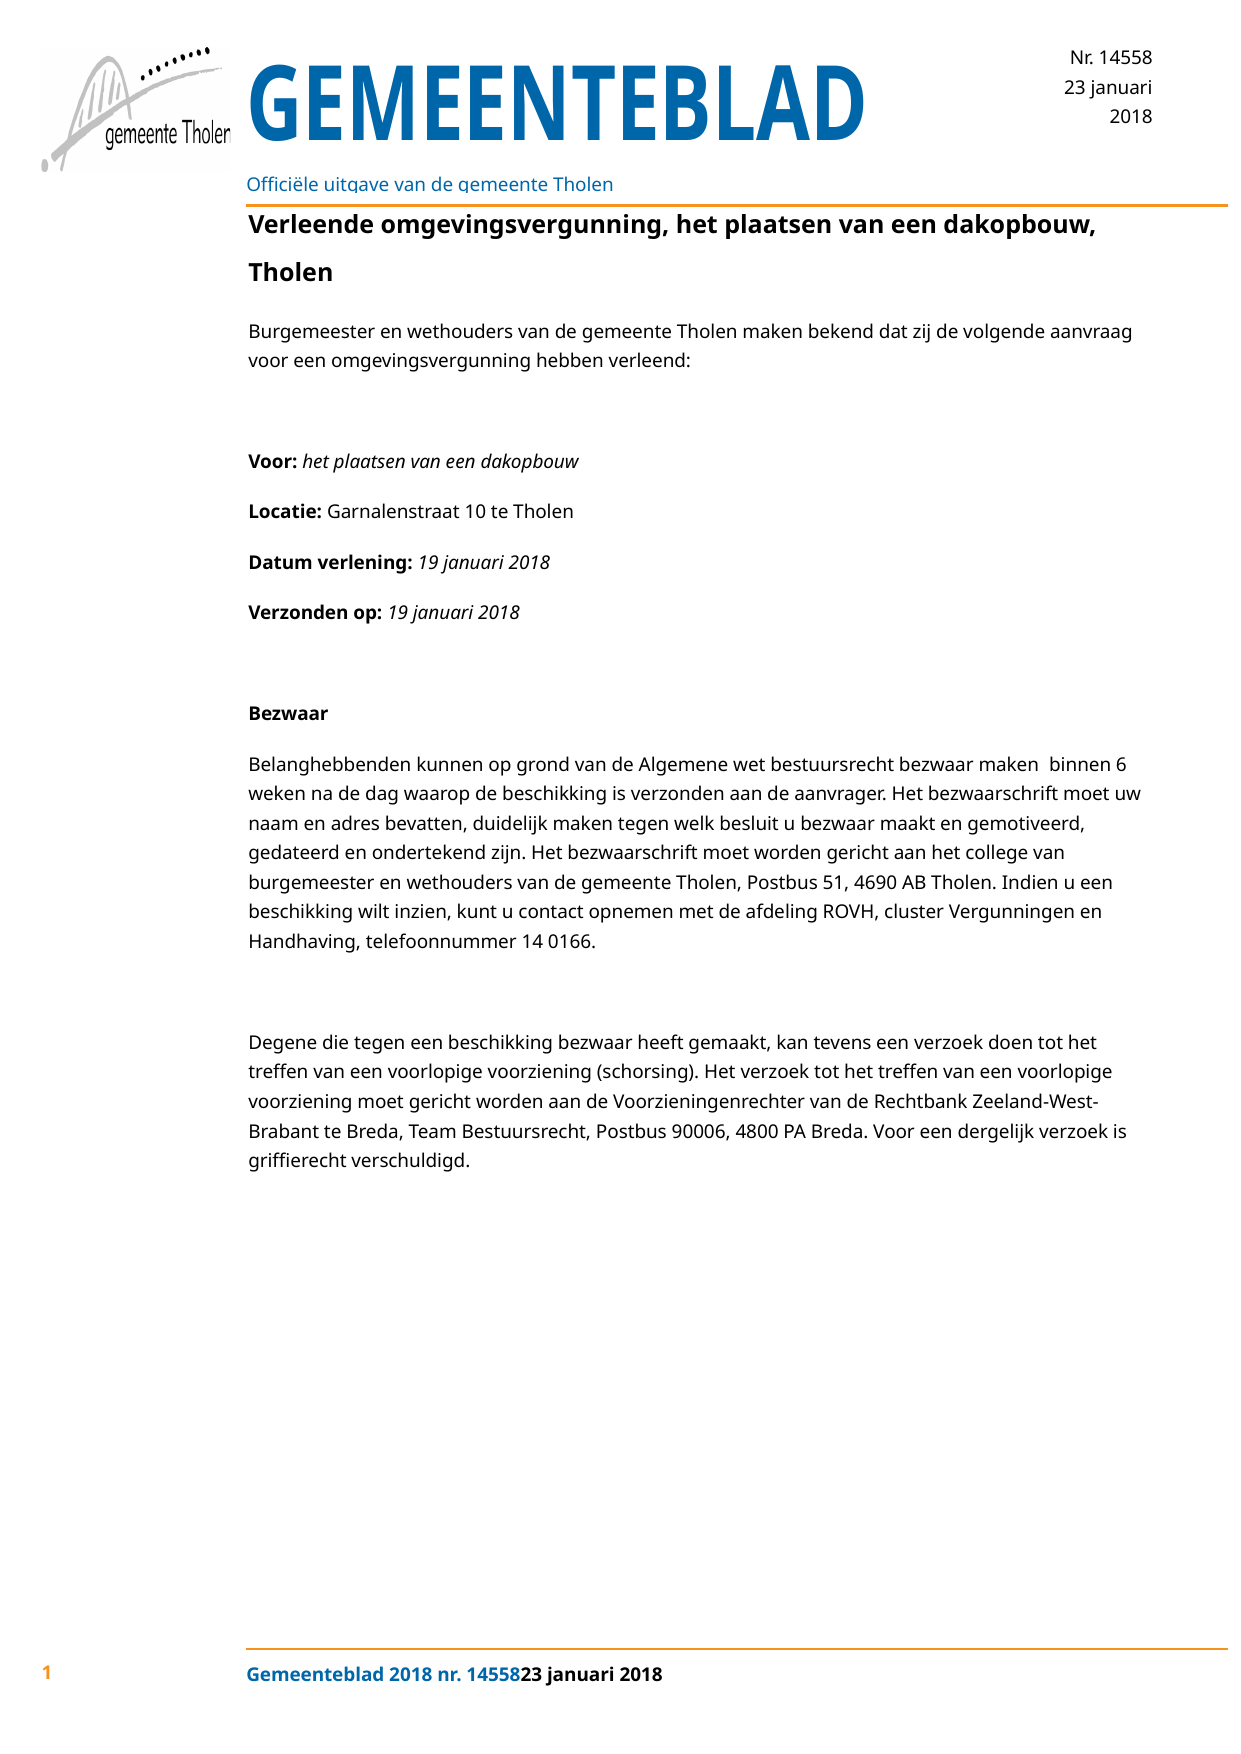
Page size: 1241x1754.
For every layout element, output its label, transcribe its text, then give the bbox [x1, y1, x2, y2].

text Verleende omgevingsvergunning, het plaatsen van een dakopbouw, Tholen [248, 207, 1152, 288]
text Voor: het plaatsen van een dakopbouw [248, 448, 1152, 474]
text Datum verlening: 19 januari 2018 [248, 549, 1152, 575]
text Degene die tegen een beschikking bezwaar heeft gemaakt, kan tevens een verzoek doen tot het treffen van een voorlopige voorziening (schorsing). Het verzoek tot het treffen van een voorlopige voorziening moet gericht worden aan de Voorzieningenrechter van de Rechtbank Zeeland-West-Brabant te Breda, Team Bestuursrecht, Postbus 90006, 4800 PA Breda. Voor een dergelijk verzoek is griffierecht verschuldigd. [248, 1029, 1152, 1173]
text Belanghebbenden kunnen op grond van de Algemene wet bestuursrecht bezwaar maken binnen 6 weken na de dag waarop de beschikking is verzonden aan de aanvrager. Het bezwaarschrift moet uw naam en adres bevatten, duidelijk maken tegen welk besluit u bezwaar maakt en gemotiveerd, gedateerd en ondertekend zijn. Het bezwaarschrift moet worden gericht aan het college van burgemeester en wethouders van de gemeente Tholen, Postbus 51, 4690 AB Tholen. Indien u een beschikking wilt inzien, kunt u contact opnemen met de afdeling ROVH, cluster Vergunningen en Handhaving, telefoonnummer 14 0166. [248, 751, 1152, 954]
text Bezwaar [248, 700, 1152, 726]
text Locatie: Garnalenstraat 10 te Tholen [248, 499, 1152, 524]
text Verzonden op: 19 januari 2018 [248, 599, 1152, 625]
text Burgemeester en wethouders van de gemeente Tholen maken bekend dat zij de volgende aanvraag voor een omgevingsvergunning hebben verleend: [248, 318, 1152, 373]
picture [41, 47, 231, 172]
